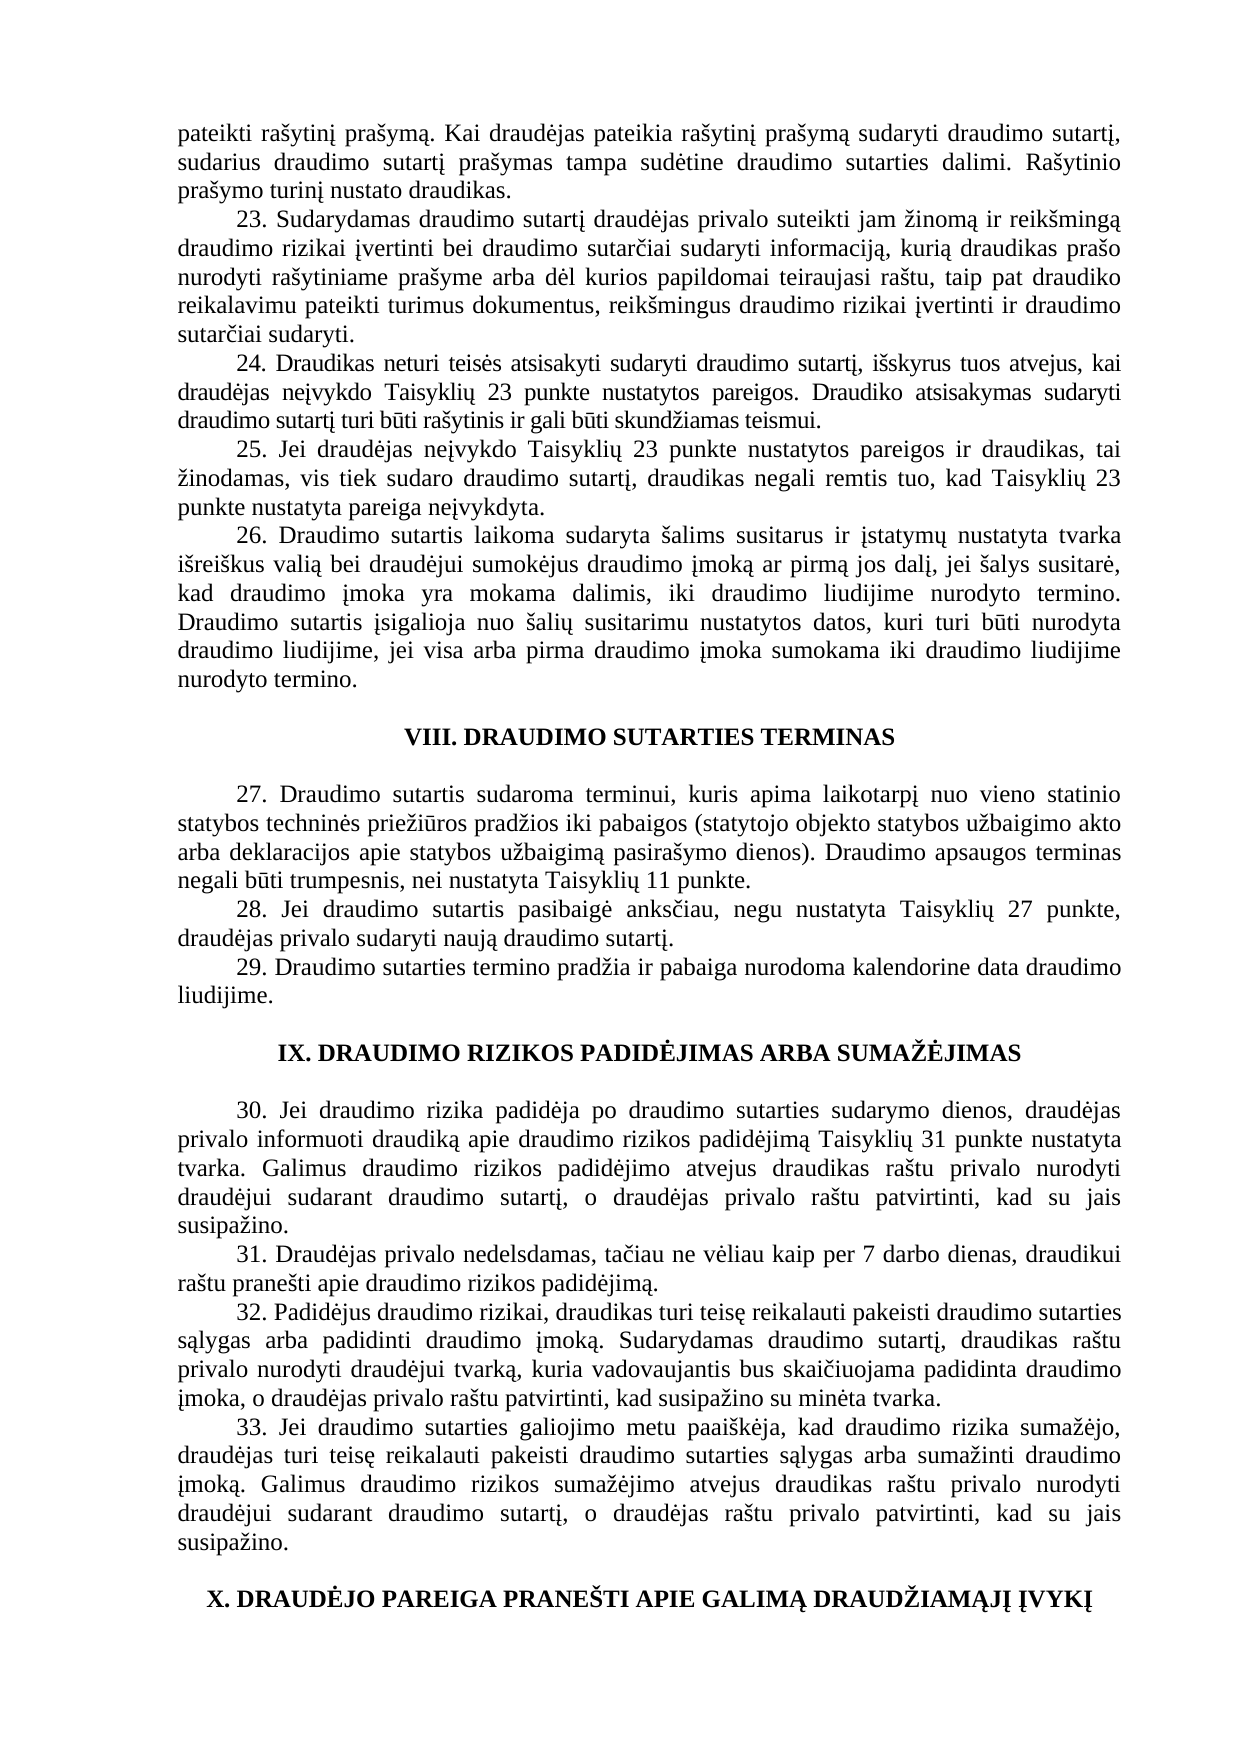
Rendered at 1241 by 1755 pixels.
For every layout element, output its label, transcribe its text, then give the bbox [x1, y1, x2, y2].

text 26. Draudimo sutartis laikoma sudaryta šalims susitarus ir įstatymų nustatyta tvarka išreiškus valią bei draudėjui sumokėjus draudimo įmoką ar pirmą jos dalį, jei šalys susitarė, kad draudimo įmoka yra mokama dalimis, iki draudimo liudijime nurodyto termino. Draudimo sutartis įsigalioja nuo šalių susitarimu nustatytos datos, kuri turi būti nurodyta draudimo liudijime, jei visa arba pirma draudimo įmoka sumokama iki draudimo liudijime nurodyto termino. [177, 521, 1122, 693]
text 27. Draudimo sutartis sudaroma terminui, kuris apima laikotarpį nuo vieno statinio statybos techninės priežiūros pradžios iki pabaigos (statytojo objekto statybos užbaigimo akto arba deklaracijos apie statybos užbaigimą pasirašymo dienos). Draudimo apsaugos terminas negali būti trumpesnis, nei nustatyta Taisyklių 11 punkte. [177, 779, 1122, 894]
text 32. Padidėjus draudimo rizikai, draudikas turi teisę reikalauti pakeisti draudimo sutarties sąlygas arba padidinti draudimo įmoką. Sudarydamas draudimo sutartį, draudikas raštu privalo nurodyti draudėjui tvarką, kuria vadovaujantis bus skaičiuojama padidinta draudimo įmoka, o draudėjas privalo raštu patvirtinti, kad susipažino su minėta tvarka. [177, 1297, 1122, 1412]
text 29. Draudimo sutarties termino pradžia ir pabaiga nurodoma kalendorine data draudimo liudijime. [177, 952, 1122, 1009]
text pateikti rašytinį prašymą. Kai draudėjas pateikia rašytinį prašymą sudaryti draudimo sutartį, sudarius draudimo sutartį prašymas tampa sudėtine draudimo sutarties dalimi. Rašytinio prašymo turinį nustato draudikas. [177, 118, 1122, 204]
text 24. Draudikas neturi teisės atsisakyti sudaryti draudimo sutartį, išskyrus tuos atvejus, kai draudėjas neįvykdo Taisyklių 23 punkte nustatytos pareigos. Draudiko atsisakymas sudaryti draudimo sutartį turi būti rašytinis ir gali būti skundžiamas teismui. [177, 348, 1122, 434]
text 25. Jei draudėjas neįvykdo Taisyklių 23 punkte nustatytos pareigos ir draudikas, tai žinodamas, vis tiek sudaro draudimo sutartį, draudikas negali remtis tuo, kad Taisyklių 23 punkte nustatyta pareiga neįvykdyta. [177, 434, 1122, 521]
text 23. Sudarydamas draudimo sutartį draudėjas privalo suteikti jam žinomą ir reikšmingą draudimo rizikai įvertinti bei draudimo sutarčiai sudaryti informaciją, kurią draudikas prašo nurodyti rašytiniame prašyme arba dėl kurios papildomai teiraujasi raštu, taip pat draudiko reikalavimu pateikti turimus dokumentus, reikšmingus draudimo rizikai įvertinti ir draudimo sutarčiai sudaryti. [177, 204, 1122, 348]
text VIII. DRAUDIMO SUTARTIES TERMINAS [177, 722, 1122, 751]
text 30. Jei draudimo rizika padidėja po draudimo sutarties sudarymo dienos, draudėjas privalo informuoti draudiką apie draudimo rizikos padidėjimą Taisyklių 31 punkte nustatyta tvarka. Galimus draudimo rizikos padidėjimo atvejus draudikas raštu privalo nurodyti draudėjui sudarant draudimo sutartį, o draudėjas privalo raštu patvirtinti, kad su jais susipažino. [177, 1096, 1122, 1239]
text 28. Jei draudimo sutartis pasibaigė anksčiau, negu nustatyta Taisyklių 27 punkte, draudėjas privalo sudaryti naują draudimo sutartį. [177, 894, 1122, 952]
text X. DRAUDĖJO PAREIGA PRANEŠTI APIE GALIMĄ DRAUDŽIAMĄJĮ ĮVYKĮ [177, 1584, 1122, 1613]
text 31. Draudėjas privalo nedelsdamas, tačiau ne vėliau kaip per 7 darbo dienas, draudikui raštu pranešti apie draudimo rizikos padidėjimą. [177, 1239, 1122, 1297]
text 33. Jei draudimo sutarties galiojimo metu paaiškėja, kad draudimo rizika sumažėjo, draudėjas turi teisę reikalauti pakeisti draudimo sutarties sąlygas arba sumažinti draudimo įmoką. Galimus draudimo rizikos sumažėjimo atvejus draudikas raštu privalo nurodyti draudėjui sudarant draudimo sutartį, o draudėjas raštu privalo patvirtinti, kad su jais susipažino. [177, 1412, 1122, 1556]
text IX. DRAUDIMO RIZIKOS PADIDĖJIMAS ARBA SUMAŽĖJIMAS [177, 1038, 1122, 1067]
